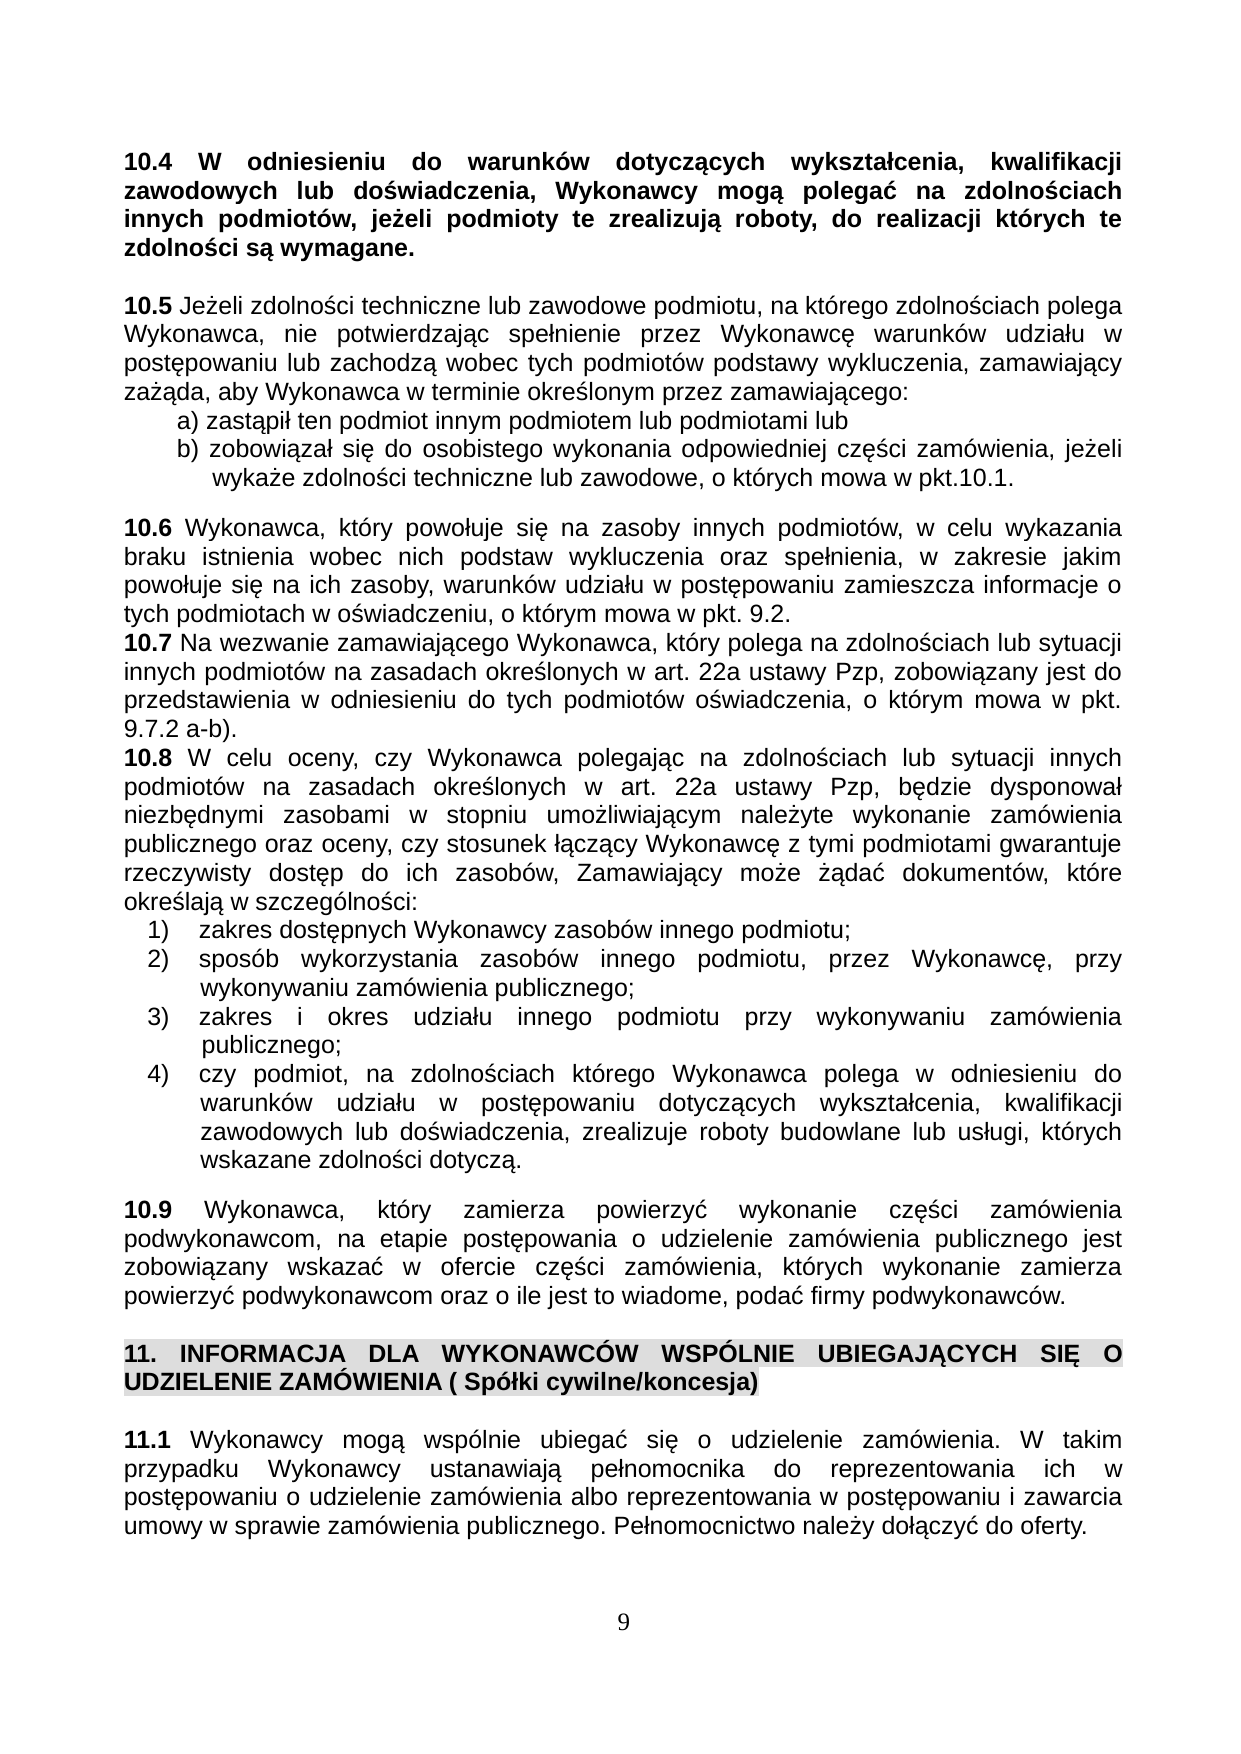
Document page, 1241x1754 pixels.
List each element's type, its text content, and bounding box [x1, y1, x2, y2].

list zakres dostępnych Wykonawcy zasobów innego podmiotu; [147, 915, 1123, 944]
list zakres i okres udziału innego podmiotu przy wykonywaniu zamówienia publicznego; [147, 1001, 1123, 1059]
list b) zobowiązał się do osobistego wykonania odpowiedniej części zamówienia, jeżeli wykaże zdolności techniczne lub zawodowe, o których mowa w pkt.10.1. [177, 434, 1123, 492]
list 10.5 Jeżeli zdolności techniczne lub zawodowe podmiotu, na którego zdolnościach polega Wykonawca, nie potwierdzając spełnienie przez Wykonawcę warunków udziału w postępowaniu lub zachodzą wobec tych podmiotów podstawy wykluczenia, zamawiający zażąda, aby Wykonawca w terminie określonym przez zamawiającego: [123, 291, 1123, 406]
list sposób wykorzystania zasobów innego podmiotu, przez Wykonawcę, przy wykonywaniu zamówienia publicznego; [147, 944, 1123, 1001]
list czy podmiot, na zdolnościach którego Wykonawca polega w odniesieniu do warunków udziału w postępowaniu dotyczących wykształcenia, kwalifikacji zawodowych lub doświadczenia, zrealizuje roboty budowlane lub usługi, których wskazane zdolności dotyczą. [147, 1059, 1123, 1174]
list a) zastąpił ten podmiot innym podmiotem lub podmiotami lub [177, 406, 1123, 434]
list 10.7 Na wezwanie zamawiającego Wykonawca, który polega na zdolnościach lub sytuacji innych podmiotów na zasadach określonych w art. 22a ustawy Pzp, zobowiązany jest do przedstawienia w odniesieniu do tych podmiotów oświadczenia, o którym mowa w pkt. 9.7.2 a-b). [123, 628, 1123, 743]
list 10.6 Wykonawca, który powołuje się na zasoby innych podmiotów, w celu wykazania braku istnienia wobec nich podstaw wykluczenia oraz spełnienia, w zakresie jakim powołuje się na ich zasoby, warunków udziału w postępowaniu zamieszcza informacje o tych podmiotach w oświadczeniu, o którym mowa w pkt. 9.2. [123, 513, 1123, 628]
list 10.8 W celu oceny, czy Wykonawca polegając na zdolnościach lub sytuacji innych podmiotów na zasadach określonych w art. 22a ustawy Pzp, będzie dysponował niezbędnymi zasobami w stopniu umożliwiającym należyte wykonanie zamówienia publicznego oraz oceny, czy stosunek łączący Wykonawcę z tymi podmiotami gwarantuje rzeczywisty dostęp do ich zasobów, Zamawiający może żądać dokumentów, które określają w szczególności: [123, 743, 1123, 915]
list 10.9 Wykonawca, który zamierza powierzyć wykonanie części zamówienia podwykonawcom, na etapie postępowania o udzielenie zamówienia publicznego jest zobowiązany wskazać w ofercie części zamówienia, których wykonanie zamierza powierzyć podwykonawcom oraz o ile jest to wiadome, podać firmy podwykonawców. [123, 1195, 1123, 1310]
list 11. INFORMACJA DLA WYKONAWCÓW WSPÓLNIE UBIEGAJĄCYCH SIĘ O UDZIELENIE ZAMÓWIENIA ( Spółki cywilne/koncesja) [123, 1338, 1123, 1396]
list 11.1 Wykonawcy mogą wspólnie ubiegać się o udzielenie zamówienia. W takim przypadku Wykonawcy ustanawiają pełnomocnika do reprezentowania ich w postępowaniu o udzielenie zamówienia albo reprezentowania w postępowaniu i zawarcia umowy w sprawie zamówienia publicznego. Pełnomocnictwo należy dołączyć do oferty. [123, 1425, 1123, 1540]
list 10.4 W odniesieniu do warunków dotyczących wykształcenia, kwalifikacji zawodowych lub doświadczenia, Wykonawcy mogą polegać na zdolnościach innych podmiotów, jeżeli podmioty te zrealizują roboty, do realizacji których te zdolności są wymagane. [123, 147, 1123, 262]
